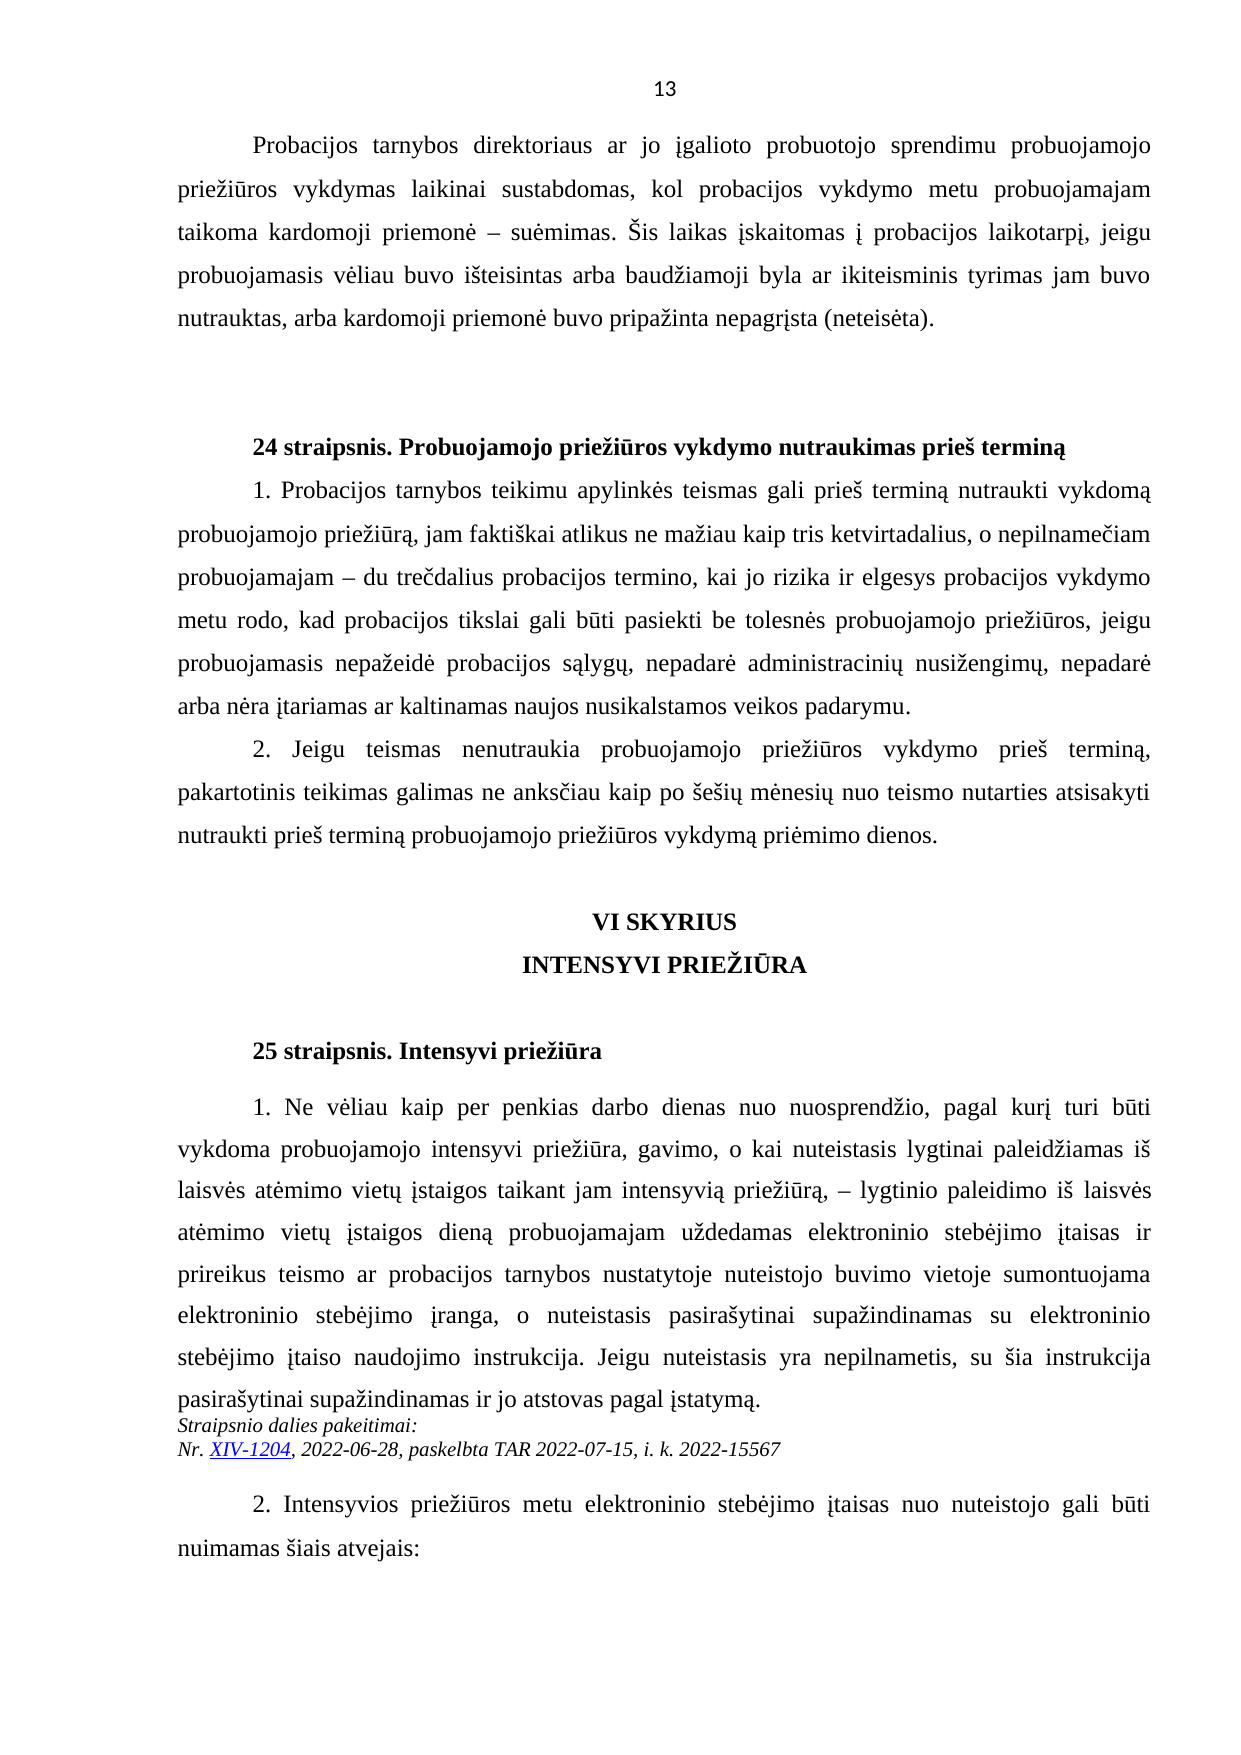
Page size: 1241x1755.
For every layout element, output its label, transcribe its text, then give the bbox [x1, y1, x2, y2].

text VI SKYRIUS [177, 907, 1152, 936]
text 1. Probacijos tarnybos teikimu apylinkės teismas gali prieš terminą nutraukti vykdomą probuojamojo priežiūrą, jam faktiškai atlikus ne mažiau kaip tris ketvirtadalius, o nepilnamečiam probuojamajam – du trečdalius probacijos termino, kai jo rizika ir elgesys probacijos vykdymo metu rodo, kad probacijos tikslai gali būti pasiekti be tolesnės probuojamojo priežiūros, jeigu probuojamasis nepažeidė probacijos sąlygų, nepadarė administracinių nusižengimų, nepadarė arba nėra įtariamas ar kaltinamas naujos nusikalstamos veikos padarymu. [177, 476, 1152, 720]
text 2. Jeigu teismas nenutraukia probuojamojo priežiūros vykdymo prieš terminą, pakartotinis teikimas galimas ne anksčiau kaip po šešių mėnesių nuo teismo nutarties atsisakyti nutraukti prieš terminą probuojamojo priežiūros vykdymą priėmimo dienos. [177, 734, 1152, 849]
text Probacijos tarnybos direktoriaus ar jo įgalioto probuotojo sprendimu probuojamojo priežiūros vykdymas laikinai sustabdomas, kol probacijos vykdymo metu probuojamajam taikoma kardomoji priemonė – suėmimas. Šis laikas įskaitomas į probacijos laikotarpį, jeigu probuojamasis vėliau buvo išteisintas arba baudžiamoji byla ar ikiteisminis tyrimas jam buvo nutrauktas, arba kardomoji priemonė buvo pripažinta nepagrįsta (neteisėta). [177, 131, 1152, 332]
text 2. Intensyvios priežiūros metu elektroninio stebėjimo įtaisas nuo nuteistojo gali būti nuimamas šiais atvejais: [177, 1489, 1152, 1561]
text 25 straipsnis. Intensyvi priežiūra [177, 1036, 1152, 1065]
text 1. Ne vėliau kaip per penkias darbo dienas nuo nuosprendžio, pagal kurį turi būti vykdoma probuojamojo intensyvi priežiūra, gavimo, o kai nuteistasis lygtinai paleidžiamas iš laisvės atėmimo vietų įstaigos taikant jam intensyvią priežiūrą, – lygtinio paleidimo iš laisvės atėmimo vietų įstaigos dieną probuojamajam uždedamas elektroninio stebėjimo įtaisas ir prireikus teismo ar probacijos tarnybos nustatytoje nuteistojo buvimo vietoje sumontuojama elektroninio stebėjimo įranga, o nuteistasis pasirašytinai supažindinamas su elektroninio stebėjimo įtaiso naudojimo instrukcija. Jeigu nuteistasis yra nepilnametis, su šia instrukcija pasirašytinai supažindinamas ir jo atstovas pagal įstatymą. [177, 1079, 1152, 1413]
text 24 straipsnis. Probuojamojo priežiūros vykdymo nutraukimas prieš terminą [177, 432, 1152, 461]
text Nr. XIV-1204, 2022-06-28, paskelbta TAR 2022-07-15, i. k. 2022-15567 [177, 1437, 1152, 1461]
text INTENSYVI PRIEŽIŪRA [177, 950, 1152, 979]
text Straipsnio dalies pakeitimai: [177, 1413, 1152, 1437]
